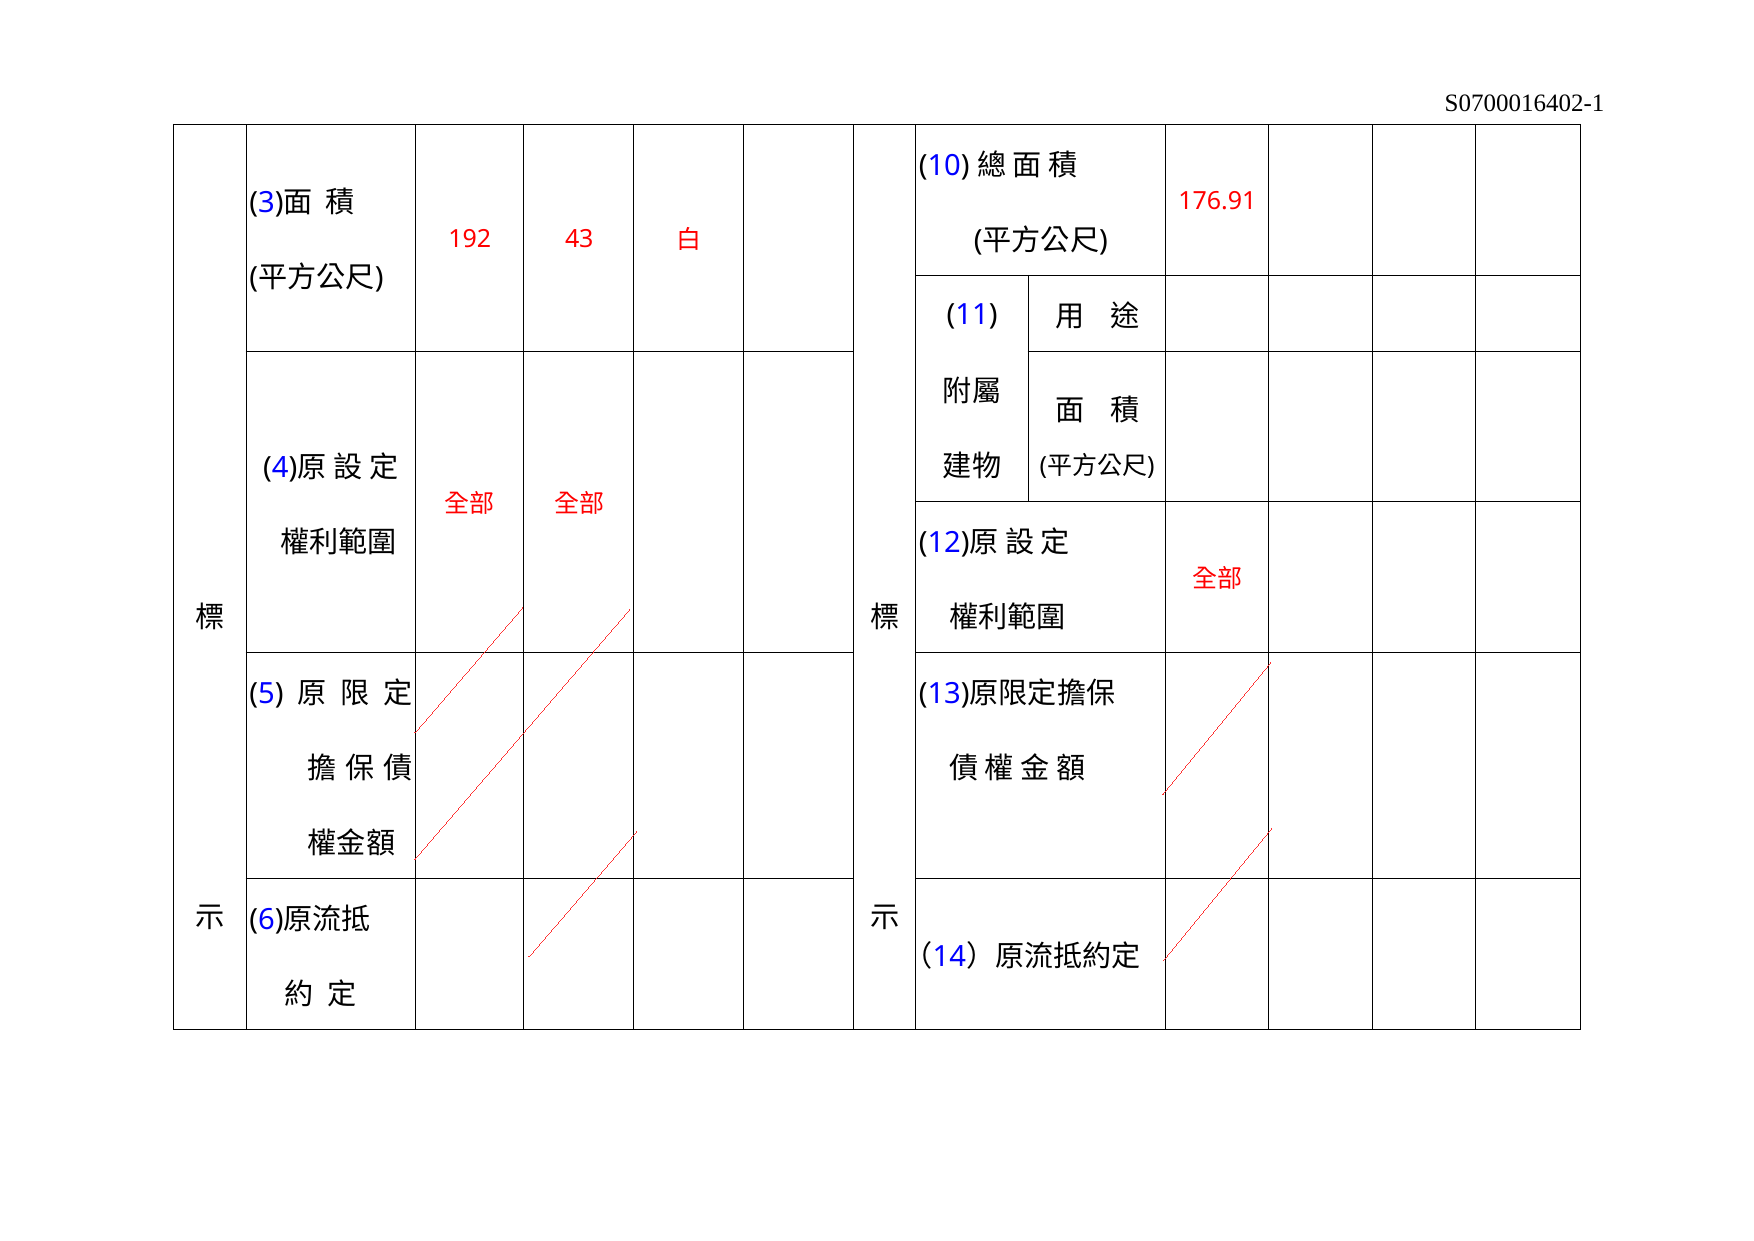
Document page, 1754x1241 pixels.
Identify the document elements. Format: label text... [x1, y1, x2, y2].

table_cell [1166, 352, 1268, 501]
table_cell [1373, 502, 1475, 652]
table_cell 面 積 (平方公尺) [1029, 352, 1165, 501]
table_cell [744, 653, 853, 878]
table_cell 建 物 標 示 [854, 125, 915, 1029]
table_cell (13)原限定擔保 債 權 金 額 [916, 653, 1165, 878]
table_cell [1476, 352, 1580, 501]
table_cell (3)面 積 (平方公尺) [247, 125, 415, 351]
table_cell (11) 附屬 建物 [916, 276, 1028, 501]
table_cell 全部 [1166, 502, 1268, 652]
table_cell [416, 653, 523, 878]
table_cell [744, 879, 853, 1029]
table_cell 白 [634, 125, 743, 351]
table_cell [1373, 879, 1475, 1029]
table_cell [1269, 352, 1372, 501]
table_cell [1166, 276, 1268, 351]
table_cell [634, 879, 743, 1029]
table_cell (5)原限定 擔保債權金額 [247, 653, 415, 878]
table_cell (10) 總 面 積 (平方公尺) [916, 125, 1165, 275]
table_cell (4)原 設 定 權利範圍 [247, 352, 415, 652]
table_cell 176.91 [1166, 125, 1268, 275]
table_cell [1373, 125, 1475, 275]
table_cell [1373, 352, 1475, 501]
table_cell [416, 879, 523, 1029]
table_cell [1269, 125, 1372, 275]
table_cell [1476, 125, 1580, 275]
table_cell [1476, 653, 1580, 878]
table_cell [1373, 276, 1475, 351]
table_cell [634, 352, 743, 652]
table_cell （14）原流抵約定 [916, 879, 1165, 1029]
table_cell 全部 [416, 352, 523, 652]
table_cell 標 示 [174, 125, 246, 1029]
table_cell [1166, 653, 1268, 878]
table_cell [524, 879, 633, 1029]
table_cell 全部 [524, 352, 633, 652]
table_cell 用 途 [1029, 276, 1165, 351]
table_cell (6)原流抵 約 定 [247, 879, 415, 1029]
table_cell [1476, 502, 1580, 652]
table_cell [1166, 879, 1268, 1029]
table_cell [744, 125, 853, 351]
table_cell [1476, 276, 1580, 351]
table_cell [744, 352, 853, 652]
table_cell 43 [524, 125, 633, 351]
table_cell [1269, 879, 1372, 1029]
table_cell [1269, 502, 1372, 652]
table_cell (12)原 設 定 權利範圍 [916, 502, 1165, 652]
table_cell [1476, 879, 1580, 1029]
table_cell [1269, 653, 1372, 878]
table_cell [1269, 276, 1372, 351]
table_cell [1373, 653, 1475, 878]
table_cell 192 [416, 125, 523, 351]
table_cell [524, 653, 633, 878]
table_cell [634, 653, 743, 878]
